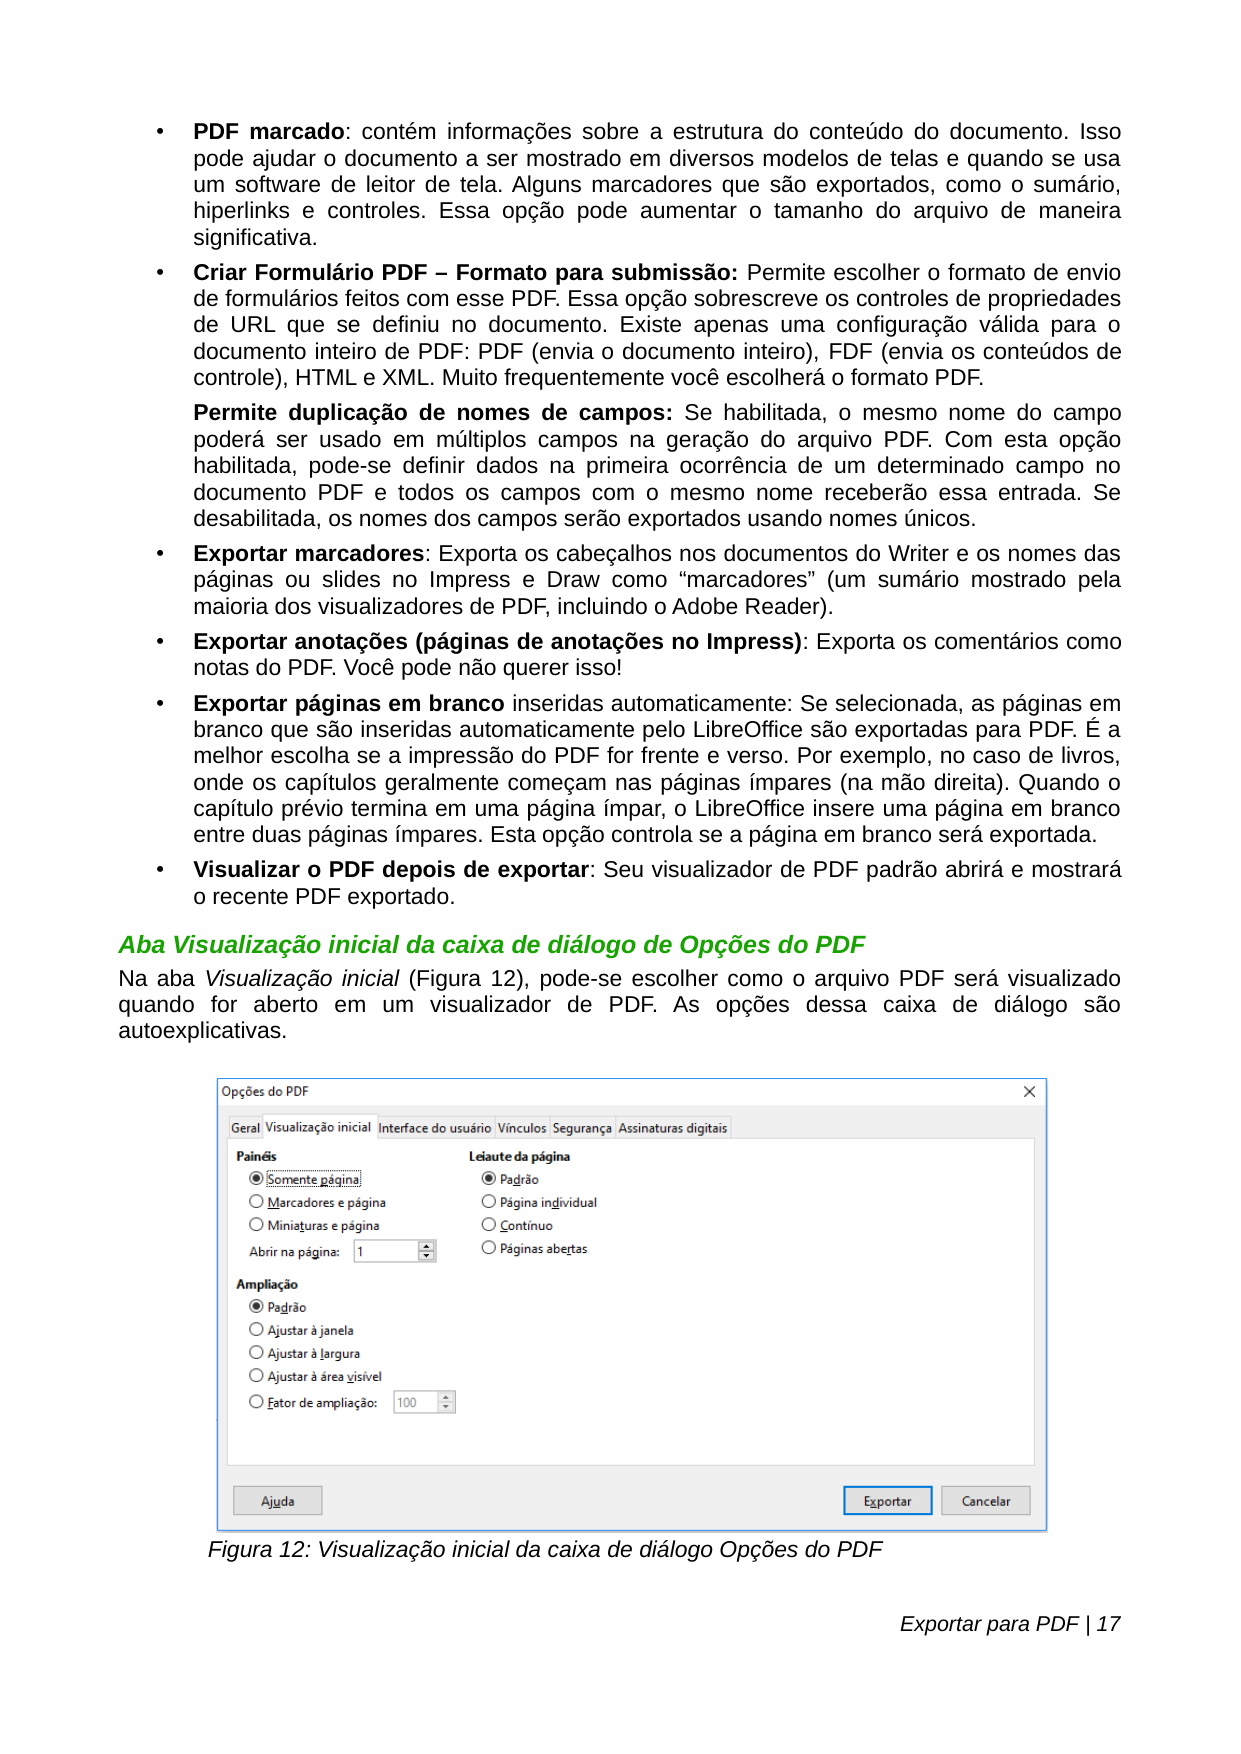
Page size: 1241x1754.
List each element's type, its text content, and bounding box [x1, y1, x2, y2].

subtitle Aba Visualização inicial da caixa de diálogo de Opções do PDF [118, 930, 1122, 958]
list Criar Formulário PDF – Formato para submissão: Permite escolher o formato de envio de formulários feitos com esse PDF. Essa opção sobrescreve os controles de propriedades de URL que se definiu no documento. Existe apenas uma configuração válida para o documento inteiro de PDF: PDF (envia o documento inteiro), FDF (envia os conteúdos de controle), HTML e XML. Muito frequentemente você escolherá o formato PDF. [156, 259, 1122, 391]
text Na aba Visualização inicial (Figura 12), pode-se escolher como o arquivo PDF será visualizado quando for aberto em um visualizador de PDF. As opções dessa caixa de diálogo são autoexplicativas. [118, 964, 1122, 1043]
list Exportar páginas em branco inseridas automaticamente: Se selecionada, as páginas em branco que são inseridas automaticamente pelo LibreOffice são exportadas para PDF. É a melhor escolha se a impressão do PDF for frente e verso. Por exemplo, no caso de livros, onde os capítulos geralmente começam nas páginas ímpares (na mão direita). Quando o capítulo prévio termina em uma página ímpar, o LibreOffice insere uma página em branco entre duas páginas ímpares. Esta opção controla se a página em branco será exportada. [156, 689, 1122, 848]
text Figura 12: Visualização inicial da caixa de diálogo Opções do PDF [208, 1070, 1057, 1562]
list Exportar anotações (páginas de anotações no Impress): Exporta os comentários como notas do PDF. Você pode não querer isso! [156, 628, 1122, 681]
list Exportar marcadores: Exporta os cabeçalhos nos documentos do Writer e os nomes das páginas ou slides no Impress e Draw como “marcadores” (um sumário mostrado pela maioria dos visualizadores de PDF, incluindo o Adobe Reader). [156, 540, 1122, 619]
picture [216, 1078, 1049, 1533]
list Visualizar o PDF depois de exportar: Seu visualizador de PDF padrão abrirá e mostrará o recente PDF exportado. [156, 856, 1122, 909]
list PDF marcado: contém informações sobre a estrutura do conteúdo do documento. Isso pode ajudar o documento a ser mostrado em diversos modelos de telas e quando se usa um software de leitor de tela. Alguns marcadores que são exportados, como o sumário, hiperlinks e controles. Essa opção pode aumentar o tamanho do arquivo de maneira significativa. [156, 118, 1122, 250]
list Permite duplicação de nomes de campos: Se habilitada, o mesmo nome do campo poderá ser usado em múltiplos campos na geração do arquivo PDF. Com esta opção habilitada, pode-se definir dados na primeira ocorrência de um determinado campo no documento PDF e todos os campos com o mesmo nome receberão essa entrada. Se desabilitada, os nomes dos campos serão exportados usando nomes únicos. [156, 399, 1122, 531]
